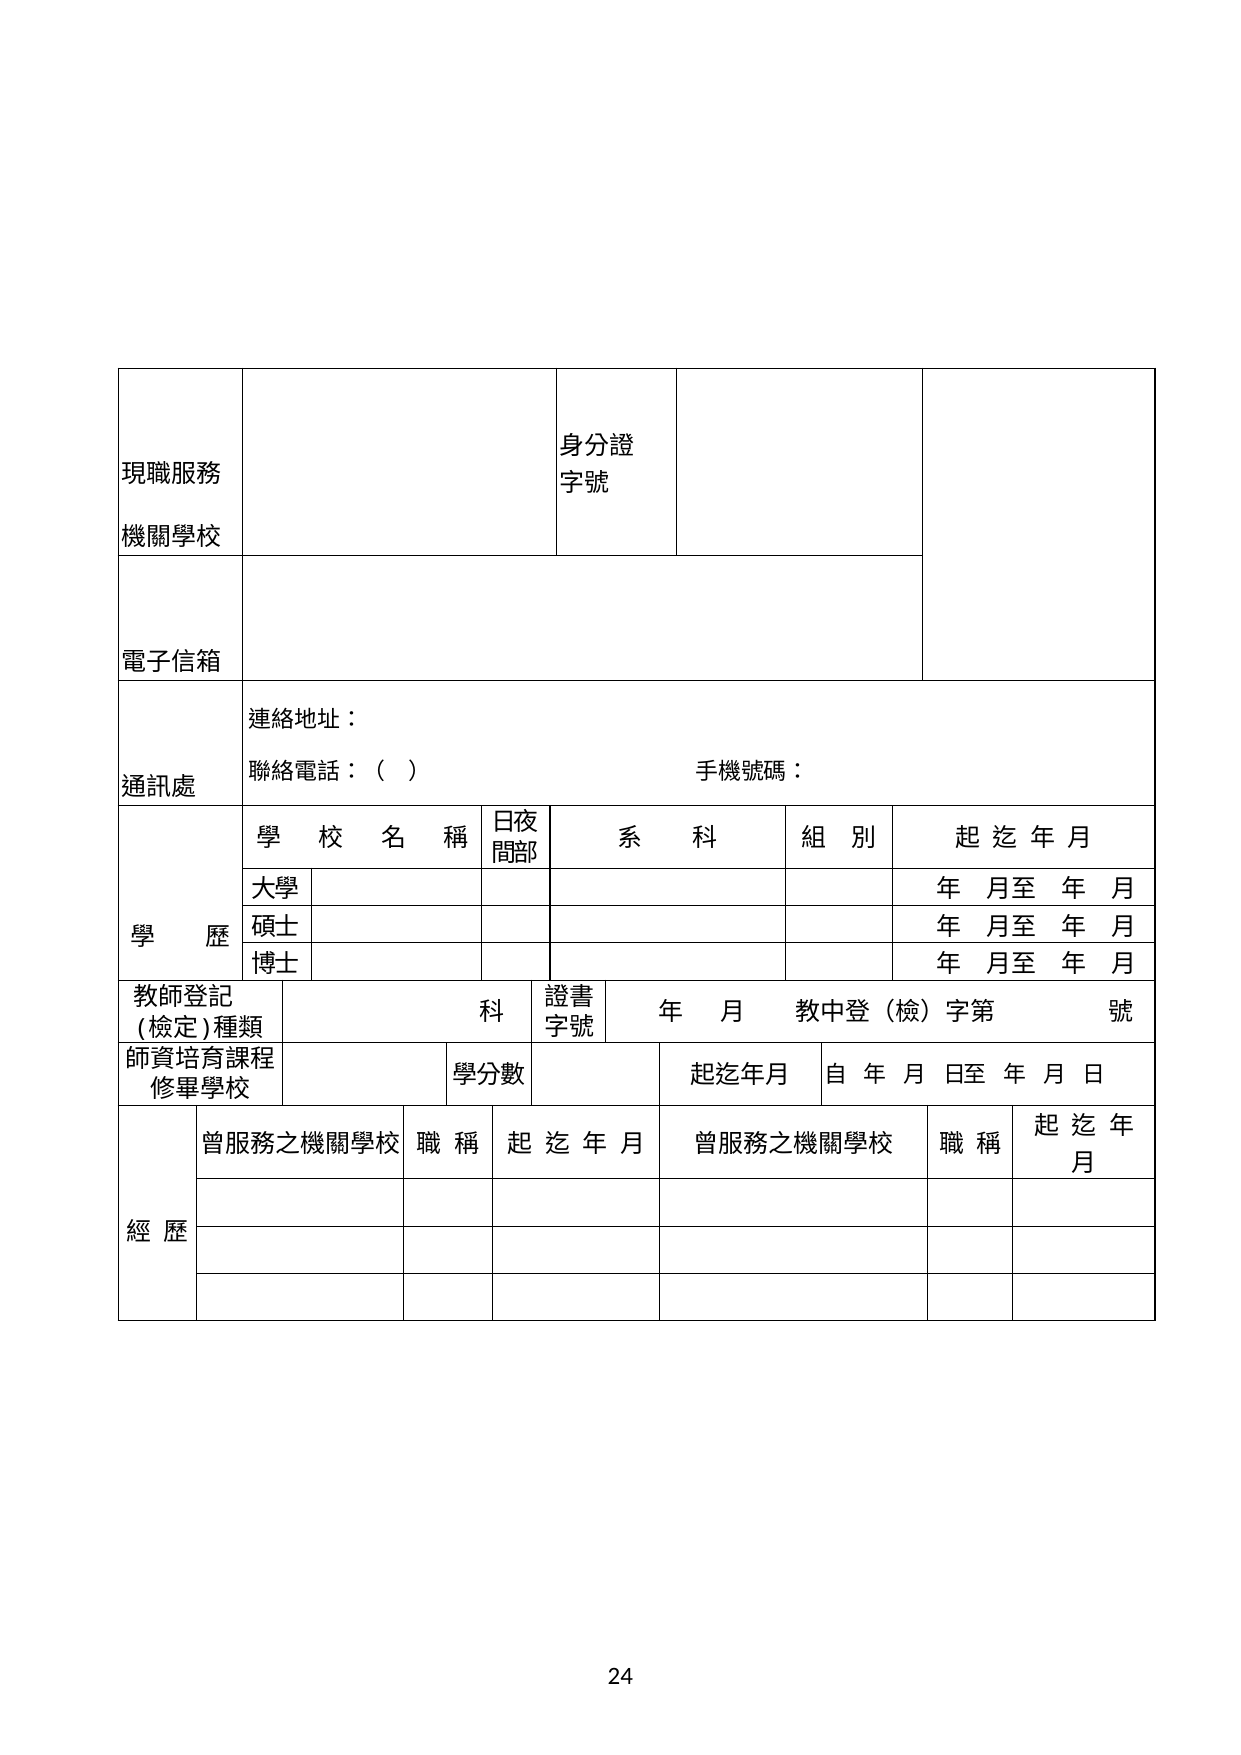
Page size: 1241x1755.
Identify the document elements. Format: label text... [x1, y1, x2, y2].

table_cell [283, 1043, 446, 1105]
table_cell [243, 369, 556, 555]
table_cell 教師登記 (檢定)種類 [119, 981, 282, 1042]
table_cell [197, 1274, 403, 1320]
table_cell 年 月至 年 月 [893, 943, 1154, 979]
table_cell [551, 906, 785, 942]
table_cell [660, 1179, 927, 1226]
table_cell 學分數 [447, 1043, 531, 1105]
table_cell [312, 869, 481, 905]
table_cell 證書字號 [532, 981, 605, 1042]
table_cell 碩士 [243, 906, 311, 942]
table_cell [404, 1179, 492, 1226]
table_cell [493, 1227, 659, 1273]
table_cell [677, 369, 922, 555]
table_cell 學 校 名 稱 [243, 806, 481, 868]
table_cell [482, 943, 549, 979]
table_cell 起迄年月 [660, 1043, 821, 1105]
table_cell [243, 556, 922, 680]
table_cell 職 稱 [928, 1106, 1012, 1178]
table_cell [493, 1179, 659, 1226]
table_cell [532, 1043, 659, 1105]
table_cell [312, 906, 481, 942]
table_cell [493, 1274, 659, 1320]
table_cell [551, 869, 785, 905]
table_cell [1013, 1227, 1154, 1273]
table_cell [551, 943, 785, 979]
table_cell 通訊處 [119, 681, 242, 805]
table_cell [482, 869, 549, 905]
table_cell [312, 943, 481, 979]
table_cell [482, 906, 549, 942]
table_cell 曾服務之機關學校 [660, 1106, 927, 1178]
table_cell [786, 943, 892, 979]
table_cell 系 科 [551, 806, 785, 868]
table_cell [786, 869, 892, 905]
table_cell [928, 1274, 1012, 1320]
table_cell [197, 1179, 403, 1226]
table_cell [1013, 1274, 1154, 1320]
table_cell 組 別 [786, 806, 892, 868]
table_cell 學 歷 [119, 806, 242, 979]
table_cell [660, 1274, 927, 1320]
table_cell 電子信箱 [119, 556, 242, 680]
table_cell [197, 1227, 403, 1273]
table_cell 現職服務機關學校 [119, 369, 242, 555]
table_cell [1013, 1179, 1154, 1226]
table_cell 曾服務之機關學校 [197, 1106, 403, 1178]
table_cell 職 稱 [404, 1106, 492, 1178]
table_cell [404, 1274, 492, 1320]
table_cell [404, 1227, 492, 1273]
table_cell 起 迄 年 月 [1013, 1106, 1154, 1178]
table_cell 經 歷 [119, 1106, 196, 1320]
table_cell [660, 1227, 927, 1273]
table_cell 自 年 月 日至 年 月 日 [822, 1043, 1154, 1105]
table_cell 年 月 教中登（檢）字第 號 [606, 981, 1154, 1042]
table_cell 起 迄 年 月 [493, 1106, 659, 1178]
table_cell 年 月至 年 月 [893, 869, 1154, 905]
table_cell 師資培育課程修畢學校 [119, 1043, 282, 1105]
table_cell 博士 [243, 943, 311, 979]
table_cell 連絡地址： 聯絡電話：（ ） 手機號碼： [243, 681, 1154, 805]
table_cell 日夜 間部 [482, 806, 549, 868]
table_cell [786, 906, 892, 942]
table_cell [923, 369, 1154, 680]
table_cell 身分證 字號 [557, 369, 676, 555]
table_cell [928, 1227, 1012, 1273]
table_cell 大學 [243, 869, 311, 905]
table_cell [928, 1179, 1012, 1226]
table_cell 起 迄 年 月 [893, 806, 1154, 868]
table_cell 年 月至 年 月 [893, 906, 1154, 942]
table_cell 科 [283, 981, 531, 1042]
